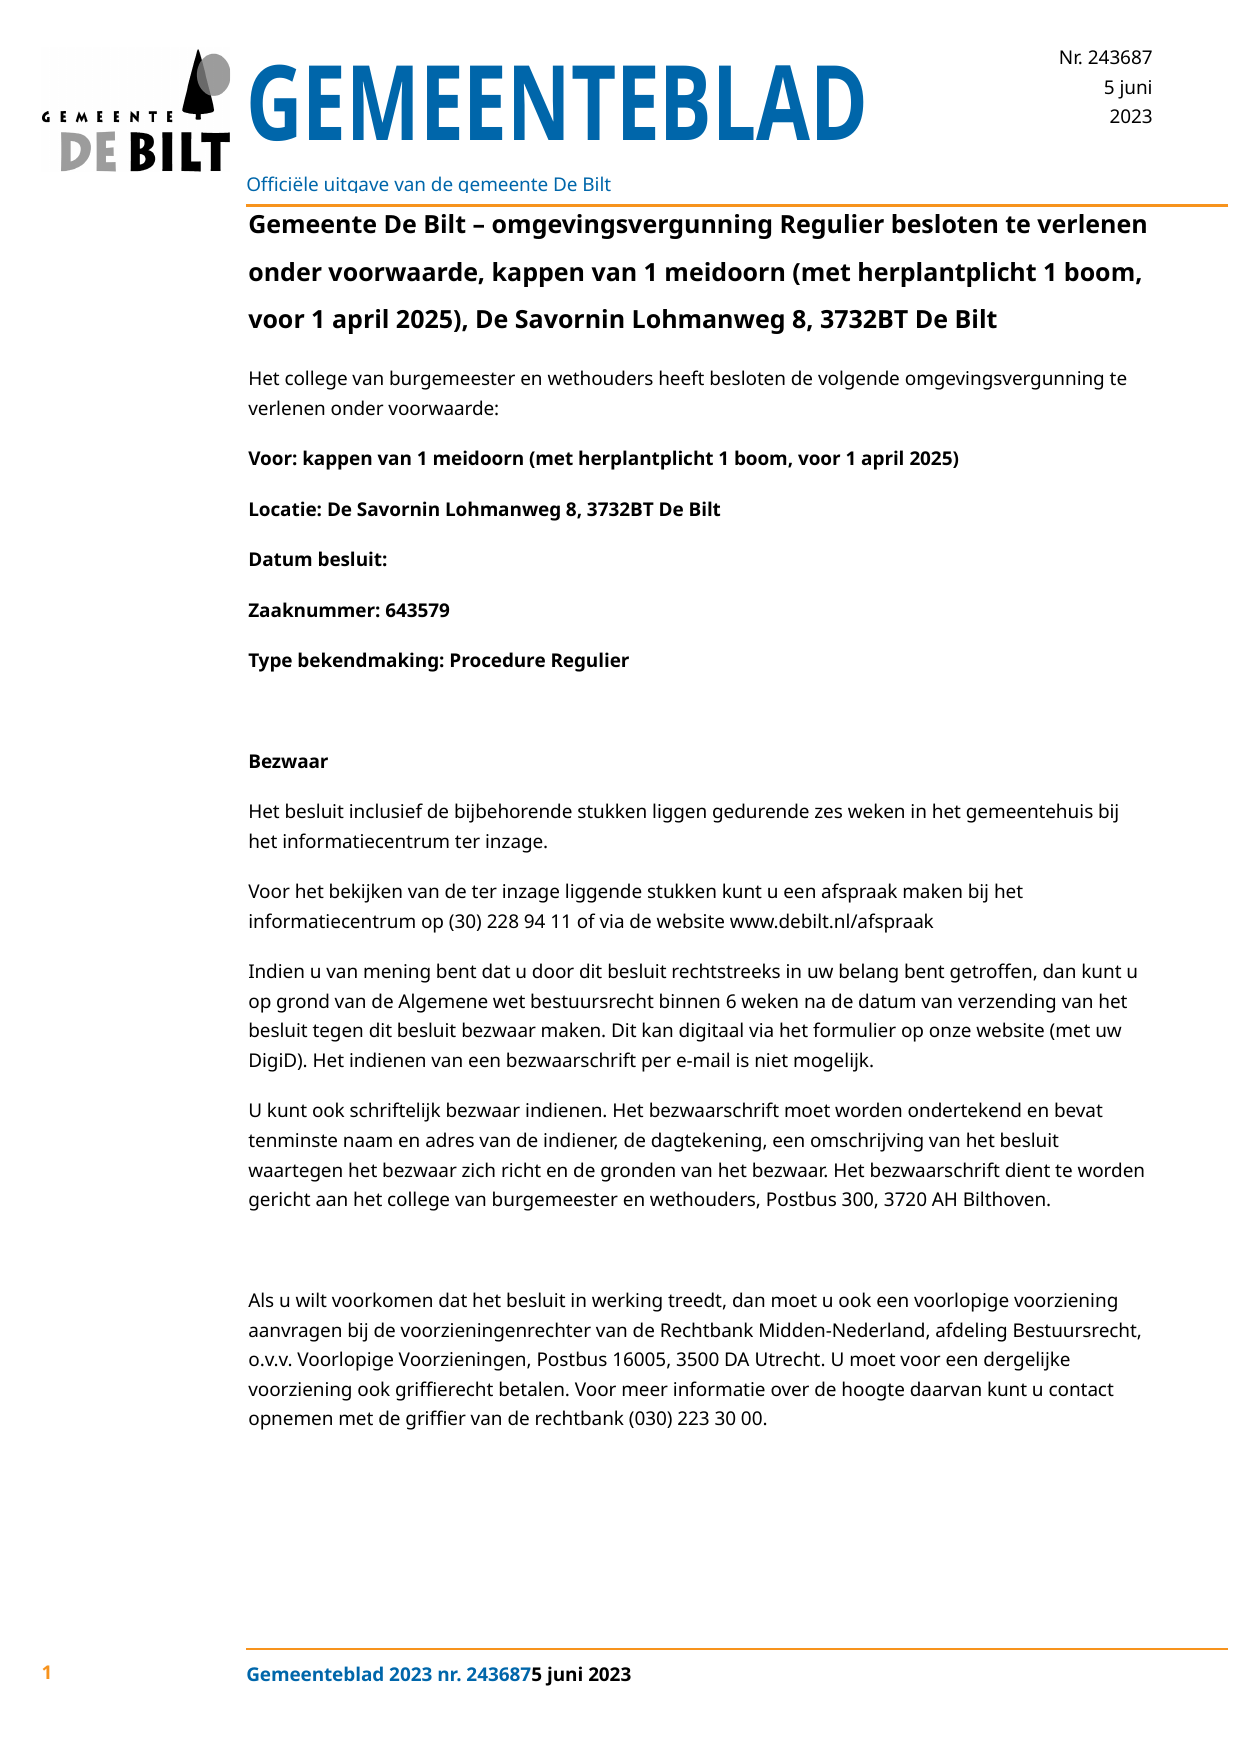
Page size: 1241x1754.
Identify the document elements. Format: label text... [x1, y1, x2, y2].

text Bezwaar [248, 748, 1152, 774]
text Datum besluit: [248, 546, 1152, 572]
text Het college van burgemeester en wethouders heeft besloten de volgende omgevingsvergunning te verlenen onder voorwaarde: [248, 366, 1152, 421]
text Indien u van mening bent dat u door dit besluit rechtstreeks in uw belang bent getroffen, dan kunt u op grond van de Algemene wet bestuursrecht binnen 6 weken na de datum van verzending van het besluit tegen dit besluit bezwaar maken. Dit kan digitaal via het formulier op onze website (met uw DigiD). Het indienen van een bezwaarschrift per e-mail is niet mogelijk. [248, 958, 1152, 1073]
text Als u wilt voorkomen dat het besluit in werking treedt, dan moet u ook een voorlopige voorziening aanvragen bij de voorzieningenrechter van de Rechtbank Midden-Nederland, afdeling Bestuursrecht, o.v.v. Voorlopige Voorzieningen, Postbus 16005, 3500 DA Utrecht. U moet voor een dergelijke voorziening ook griffierecht betalen. Voor meer informatie over de hoogte daarvan kunt u contact opnemen met de griffier van de rechtbank (030) 223 30 00. [248, 1287, 1152, 1431]
text Voor het bekijken van de ter inzage liggende stukken kunt u een afspraak maken bij het informatiecentrum op (30) 228 94 11 of via de website www.debilt.nl/afspraak [248, 878, 1152, 934]
text Zaaknummer: 643579 [248, 597, 1152, 622]
text Locatie: De Savornin Lohmanweg 8, 3732BT De Bilt [248, 496, 1152, 522]
text U kunt ook schriftelijk bezwaar indienen. Het bezwaarschrift moet worden ondertekend en bevat tenminste naam en adres van de indiener, de dagtekening, een omschrijving van het besluit waartegen het bezwaar zich richt en de gronden van het bezwaar. Het bezwaarschrift dient te worden gericht aan het college van burgemeester en wethouders, Postbus 300, 3720 AH Bilthoven. [248, 1098, 1152, 1212]
text Het besluit inclusief de bijbehorende stukken liggen gedurende zes weken in het gemeentehuis bij het informatiecentrum ter inzage. [248, 798, 1152, 854]
text Voor: kappen van 1 meidoorn (met herplantplicht 1 boom, voor 1 april 2025) [248, 446, 1152, 471]
text Type bekendmaking: Procedure Regulier [248, 647, 1152, 673]
picture [41, 47, 231, 172]
text Gemeente De Bilt – omgevingsvergunning Regulier besloten te verlenen onder voorwaarde, kappen van 1 meidoorn (met herplantplicht 1 boom, voor 1 april 2025), De Savornin Lohmanweg 8, 3732BT De Bilt [248, 207, 1152, 336]
